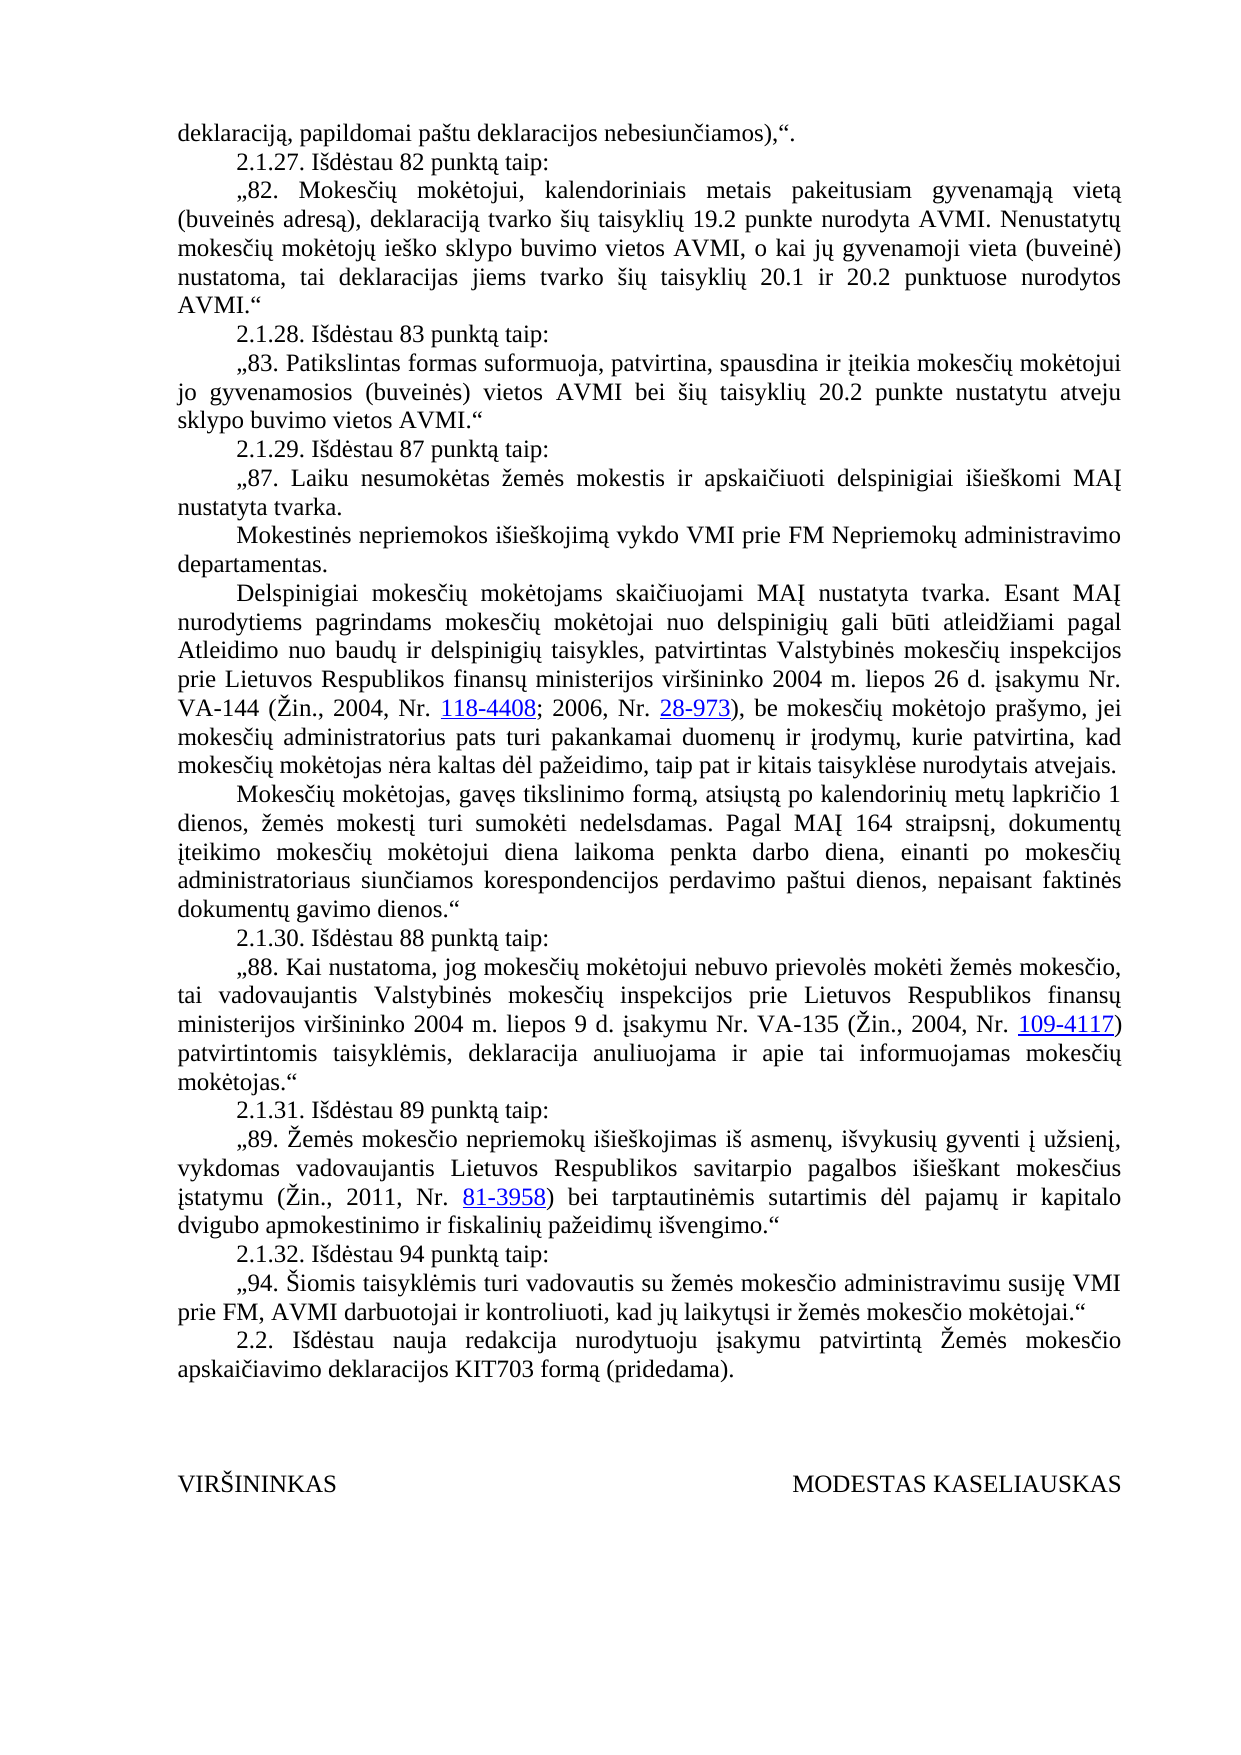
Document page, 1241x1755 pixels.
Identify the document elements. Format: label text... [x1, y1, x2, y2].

text 2.1.28. Išdėstau 83 punktą taip: [177, 319, 1122, 348]
text 2.1.31. Išdėstau 89 punktą taip: [177, 1096, 1122, 1124]
text „83. Patikslintas formas suformuoja, patvirtina, spausdina ir įteikia mokesčių mokėtojui jo gyvenamosios (buveinės) vietos AVMI bei šių taisyklių 20.2 punkte nustatytu atveju sklypo buvimo vietos AVMI.“ [177, 348, 1122, 434]
text „94. Šiomis taisyklėmis turi vadovautis su žemės mokesčio administravimu susiję VMI prie FM, AVMI darbuotojai ir kontroliuoti, kad jų laikytųsi ir žemės mokesčio mokėtojai.“ [177, 1268, 1122, 1326]
text 2.1.27. Išdėstau 82 punktą taip: [177, 147, 1122, 176]
text „82. Mokesčių mokėtojui, kalendoriniais metais pakeitusiam gyvenamąją vietą (buveinės adresą), deklaraciją tvarko šių taisyklių 19.2 punkte nurodyta AVMI. Nenustatytų mokesčių mokėtojų ieško sklypo buvimo vietos AVMI, o kai jų gyvenamoji vieta (buveinė) nustatoma, tai deklaracijas jiems tvarko šių taisyklių 20.1 ir 20.2 punktuose nurodytos AVMI.“ [177, 176, 1122, 319]
text 2.2. Išdėstau nauja redakcija nurodytuoju įsakymu patvirtintą Žemės mokesčio apskaičiavimo deklaracijos KIT703 formą (pridedama). [177, 1326, 1122, 1383]
text 2.1.32. Išdėstau 94 punktą taip: [177, 1239, 1122, 1268]
text 2.1.29. Išdėstau 87 punktą taip: [177, 434, 1122, 463]
text „89. Žemės mokesčio nepriemokų išieškojimas iš asmenų, išvykusių gyventi į užsienį, vykdomas vadovaujantis Lietuvos Respublikos savitarpio pagalbos išieškant mokesčius įstatymu (Žin., 2011, Nr. 81-3958) bei tarptautinėmis sutartimis dėl pajamų ir kapitalo dvigubo apmokestinimo ir fiskalinių pažeidimų išvengimo.“ [177, 1124, 1122, 1239]
text „88. Kai nustatoma, jog mokesčių mokėtojui nebuvo prievolės mokėti žemės mokesčio, tai vadovaujantis Valstybinės mokesčių inspekcijos prie Lietuvos Respublikos finansų ministerijos viršininko 2004 m. liepos 9 d. įsakymu Nr. VA-135 (Žin., 2004, Nr. 109-4117) patvirtintomis taisyklėmis, deklaracija anuliuojama ir apie tai informuojamas mokesčių mokėtojas.“ [177, 952, 1122, 1096]
text Delspinigiai mokesčių mokėtojams skaičiuojami MAĮ nustatyta tvarka. Esant MAĮ nurodytiems pagrindams mokesčių mokėtojai nuo delspinigių gali būti atleidžiami pagal Atleidimo nuo baudų ir delspinigių taisykles, patvirtintas Valstybinės mokesčių inspekcijos prie Lietuvos Respublikos finansų ministerijos viršininko 2004 m. liepos 26 d. įsakymu Nr. VA-144 (Žin., 2004, Nr. 118-4408; 2006, Nr. 28-973), be mokesčių mokėtojo prašymo, jei mokesčių administratorius pats turi pakankamai duomenų ir įrodymų, kurie patvirtina, kad mokesčių mokėtojas nėra kaltas dėl pažeidimo, taip pat ir kitais taisyklėse nurodytais atvejais. [177, 578, 1122, 779]
text Mokestinės nepriemokos išieškojimą vykdo VMI prie FM Nepriemokų administravimo departamentas. [177, 521, 1122, 578]
text Mokesčių mokėtojas, gavęs tikslinimo formą, atsiųstą po kalendorinių metų lapkričio 1 dienos, žemės mokestį turi sumokėti nedelsdamas. Pagal MAĮ 164 straipsnį, dokumentų įteikimo mokesčių mokėtojui diena laikoma penkta darbo diena, einanti po mokesčių administratoriaus siunčiamos korespondencijos perdavimo paštui dienos, nepaisant faktinės dokumentų gavimo dienos.“ [177, 779, 1122, 923]
text Viršininkas Modestas Kaseliauskas [177, 1469, 1122, 1498]
text „87. Laiku nesumokėtas žemės mokestis ir apskaičiuoti delspinigiai išieškomi MAĮ nustatyta tvarka. [177, 463, 1122, 521]
text 2.1.30. Išdėstau 88 punktą taip: [177, 923, 1122, 952]
text deklaraciją, papildomai paštu deklaracijos nebesiunčiamos),“. [177, 118, 1122, 147]
